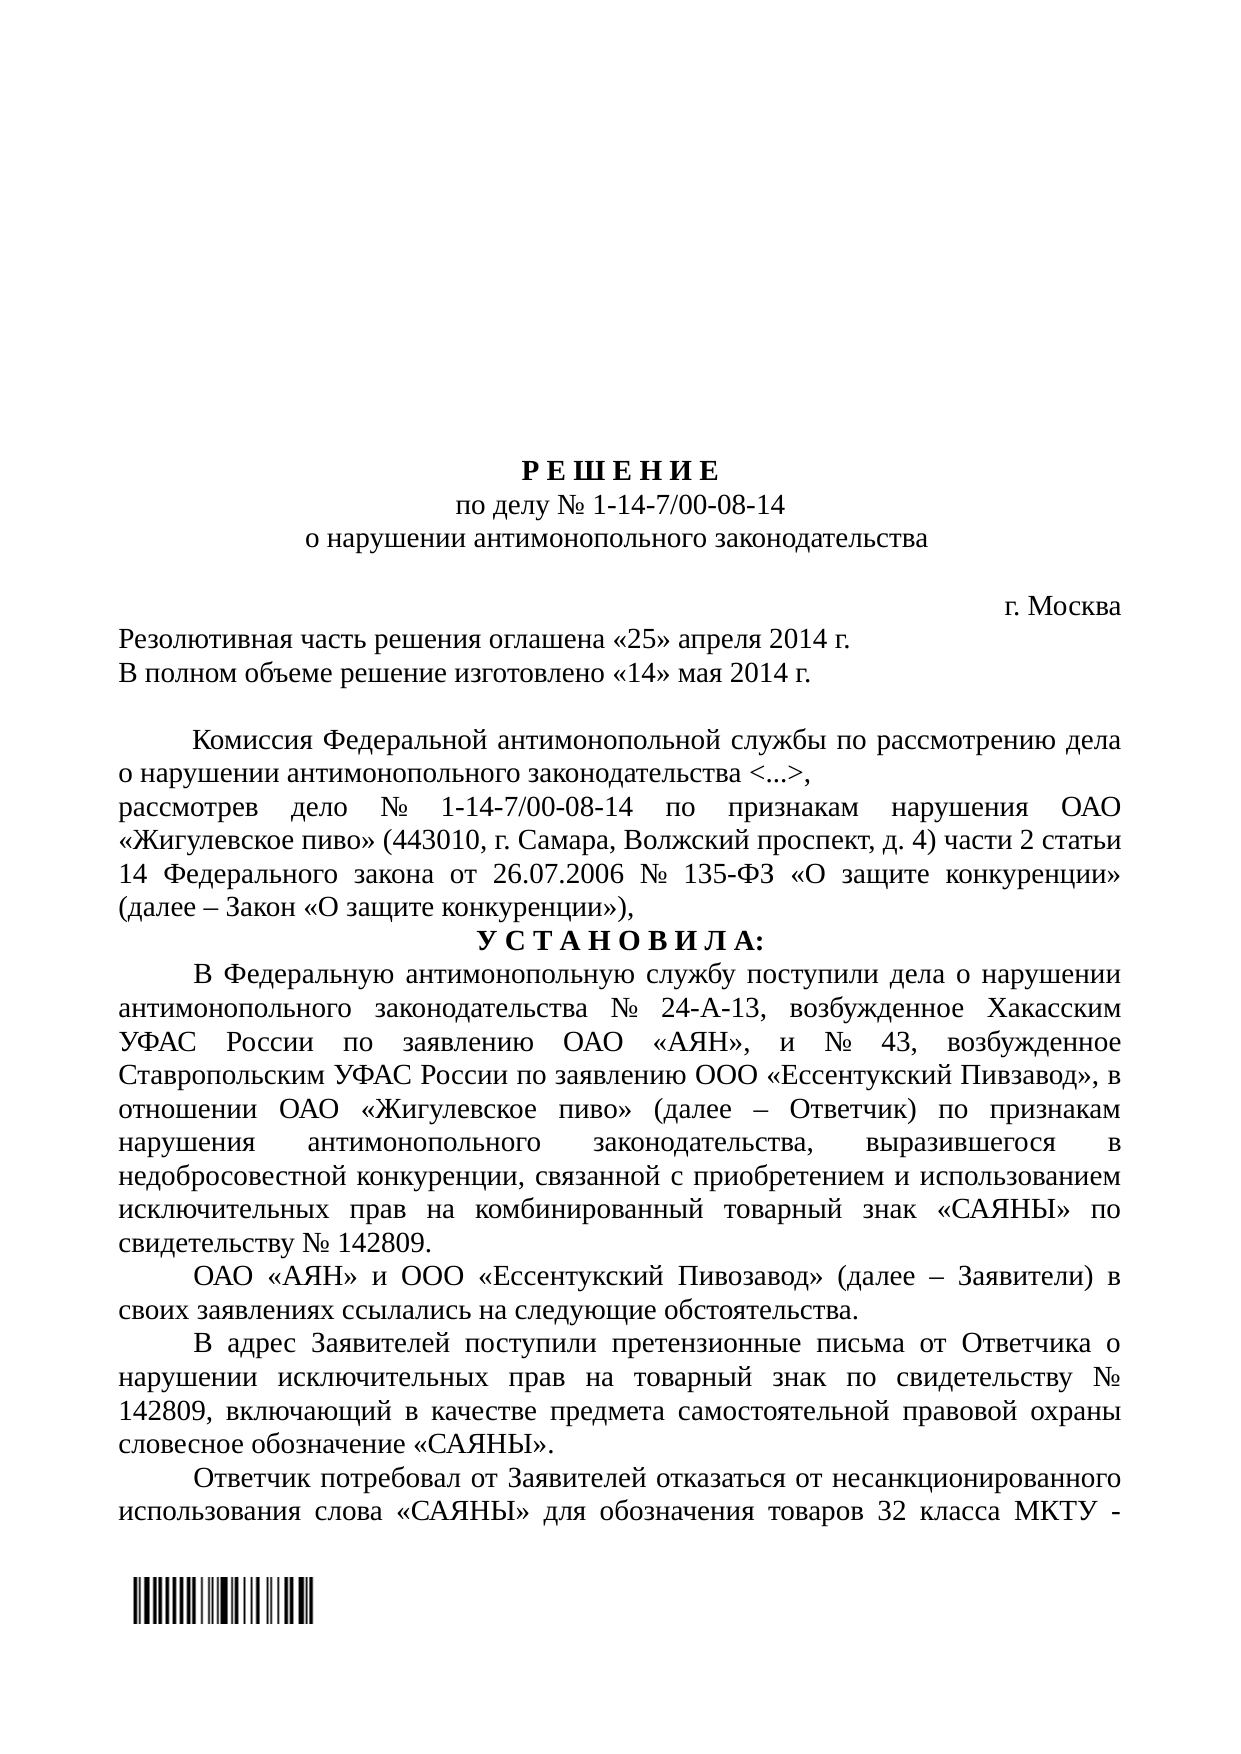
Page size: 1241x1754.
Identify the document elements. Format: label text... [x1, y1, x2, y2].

picture [118, 1577, 331, 1624]
text У С Т А Н О В И Л А: [118, 923, 1122, 957]
text В Федеральную антимонопольную службу поступили дела о нарушении антимонопольного законодательства № 24-А-13, возбужденное Хакасским УФАС России по заявлению ОАО «АЯН», и № 43, возбужденное Ставропольским УФАС России по заявлению ООО «Ессентукский Пивзавод», в отношении ОАО «Жигулевское пиво» (далее – Ответчик) по признакам нарушения антимонопольного законодательства, выразившегося в недобросовестной конкуренции, связанной с приобретением и использованием исключительных прав на комбинированный товарный знак «САЯНЫ» по свидетельству № 142809. [118, 957, 1122, 1258]
text по делу № 1-14-7/00-08-14 [118, 487, 1122, 521]
text Ответчик потребовал от Заявителей отказаться от несанкционированного использования слова «САЯНЫ» для обозначения товаров 32 класса МКТУ [118, 1460, 1122, 1527]
text Комиссия Федеральной антимонопольной службы по рассмотрению дела о нарушении антимонопольного законодательства <...>, [118, 722, 1122, 789]
text В адрес Заявителей поступили претензионные письма от Ответчика о нарушении исключительных прав на товарный знак по свидетельству № 142809, включающий в качестве предмета самостоятельной правовой охраны словесное обозначение «САЯНЫ». [118, 1326, 1122, 1460]
text г. Москва [118, 588, 1122, 621]
text В полном объеме решение изготовлено «14» мая 2014 г. [118, 655, 1122, 688]
text о нарушении антимонопольного законодательства [118, 521, 1122, 554]
text Резолютивная часть решения оглашена «25» апреля 2014 г. [118, 621, 1122, 655]
subtitle Р Е Ш Е Н И Е [118, 453, 1122, 487]
text ОАО «АЯН» и ООО «Ессентукский Пивозавод» (далее – Заявители) в своих заявлениях ссылались на следующие обстоятельства. [118, 1258, 1122, 1326]
text рассмотрев дело № 1-14-7/00-08-14 по признакам нарушения ОАО «Жигулевское пиво» (443010, г. Самара, Волжский проспект, д. 4) части 2 статьи 14 Федерального закона от 26.07.2006 № 135-ФЗ «О защите конкуренции» (далее – Закон «О защите конкуренции»), [118, 789, 1122, 923]
